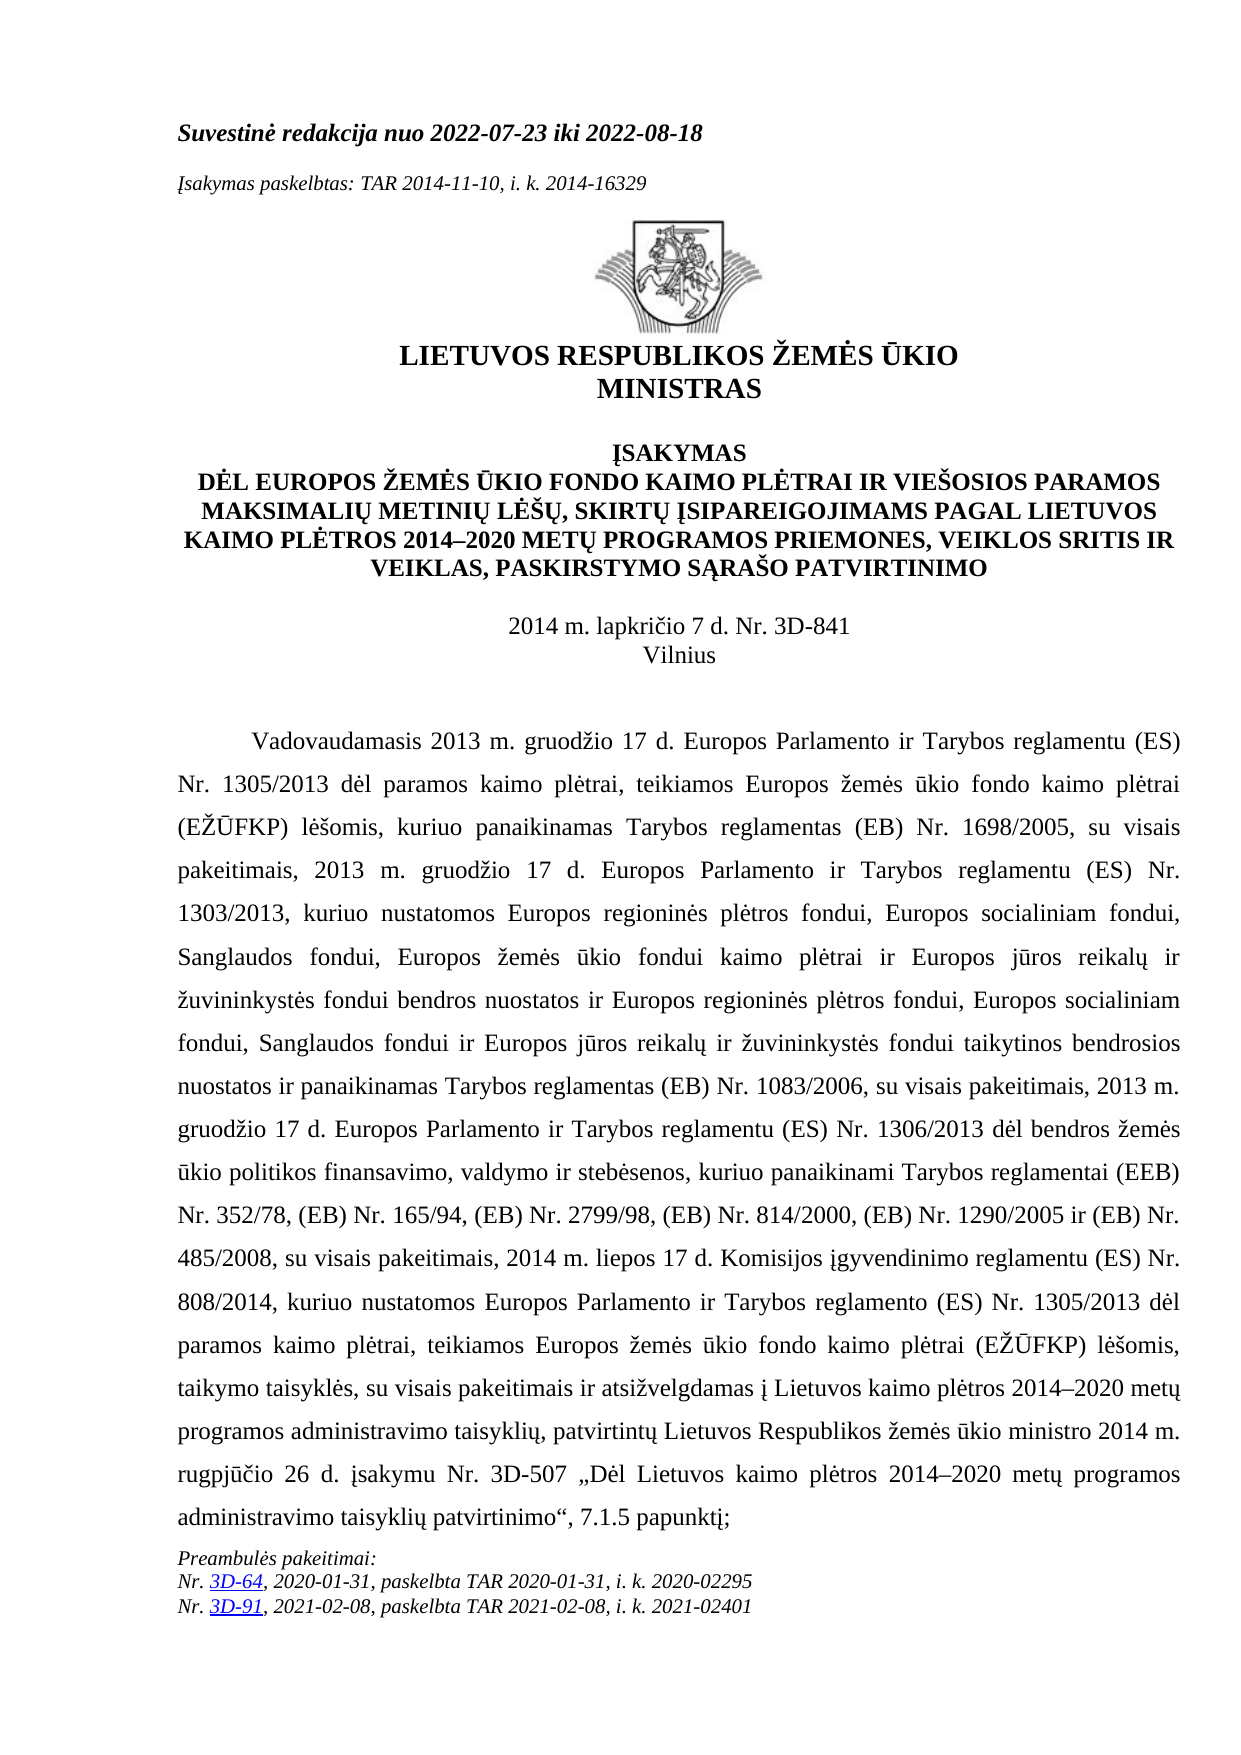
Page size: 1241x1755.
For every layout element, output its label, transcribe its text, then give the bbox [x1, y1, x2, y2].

text Vadovaudamasis 2013 m. gruodžio 17 d. Europos Parlamento ir Tarybos reglamentu (ES) Nr. 1305/2013 dėl paramos kaimo plėtrai, teikiamos Europos žemės ūkio fondo kaimo plėtrai (EŽŪFKP) lėšomis, kuriuo panaikinamas Tarybos reglamentas (EB) Nr. 1698/2005, su visais pakeitimais, 2013 m. gruodžio 17 d. Europos Parlamento ir Tarybos reglamentu (ES) Nr. 1303/2013, kuriuo nustatomos Europos regioninės plėtros fondui, Europos socialiniam fondui, Sanglaudos fondui, Europos žemės ūkio fondui kaimo plėtrai ir Europos jūros reikalų ir žuvininkystės fondui bendros nuostatos ir Europos regioninės plėtros fondui, Europos socialiniam fondui, Sanglaudos fondui ir Europos jūros reikalų ir žuvininkystės fondui taikytinos bendrosios nuostatos ir panaikinamas Tarybos reglamentas (EB) Nr. 1083/2006, su visais pakeitimais, 2013 m. gruodžio 17 d. Europos Parlamento ir Tarybos reglamentu (ES) Nr. 1306/2013 dėl bendros žemės ūkio politikos finansavimo, valdymo ir stebėsenos, kuriuo panaikinami Tarybos reglamentai (EEB) Nr. 352/78, (EB) Nr. 165/94, (EB) Nr. 2799/98, (EB) Nr. 814/2000, (EB) Nr. 1290/2005 ir (EB) Nr. 485/2008, su visais pakeitimais, 2014 m. liepos 17 d. Komisijos įgyvendinimo reglamentu (ES) Nr. 808/2014, kuriuo nustatomos Europos Parlamento ir Tarybos reglamento (ES) Nr. 1305/2013 dėl paramos kaimo plėtrai, teikiamos Europos žemės ūkio fondo kaimo plėtrai (EŽŪFKP) lėšomis, taikymo taisyklės, su visais pakeitimais ir atsižvelgdamas į Lietuvos kaimo plėtros 2014–2020 metų programos administravimo taisyklių, patvirtintų Lietuvos Respublikos žemės ūkio ministro 2014 m. rugpjūčio 26 d. įsakymu Nr. 3D-507 „Dėl Lietuvos kaimo plėtros 2014–2020 metų programos administravimo taisyklių patvirtinimo“, 7.1.5 papunktį; [177, 726, 1181, 1531]
text Preambulės pakeitimai: [177, 1545, 1181, 1569]
text Suvestinė redakcija nuo 2022-07-23 iki 2022-08-18 [177, 118, 1181, 147]
text Nr. 3D-91, 2021-02-08, paskelbta TAR 2021-02-08, i. k. 2021-02401 [177, 1593, 1181, 1618]
text ĮSAKYMAS [177, 438, 1181, 467]
text Vilnius [177, 640, 1181, 668]
text MINISTRAS [177, 371, 1181, 405]
text DĖL EUROPOS ŽEMĖS ŪKIO FONDO KAIMO PLĖTRAI IR VIEŠOSIOS PARAMOS MAKSIMALIŲ METINIŲ LĖŠŲ, SKIRTŲ ĮSIPAREIGOJIMAMS PAGAL LIETUVOS KAIMO PLĖTROS 2014–2020 METŲ PROGRAMOS PRIEMONES, VEIKLOS SRITIS IR VEIKLAS, PASKIRSTYMO SĄRAŠO PATVIRTINIMO [177, 467, 1181, 582]
text Nr. 3D-64, 2020-01-31, paskelbta TAR 2020-01-31, i. k. 2020-02295 [177, 1569, 1181, 1593]
text 2014 m. lapkričio 7 d. Nr. 3D-841 [177, 611, 1181, 640]
text Įsakymas paskelbtas: TAR 2014-11-10, i. k. 2014-16329 [177, 171, 1181, 195]
text LIETUVOS RESPUBLIKOS ŽEMĖS ŪKIO [177, 338, 1181, 371]
